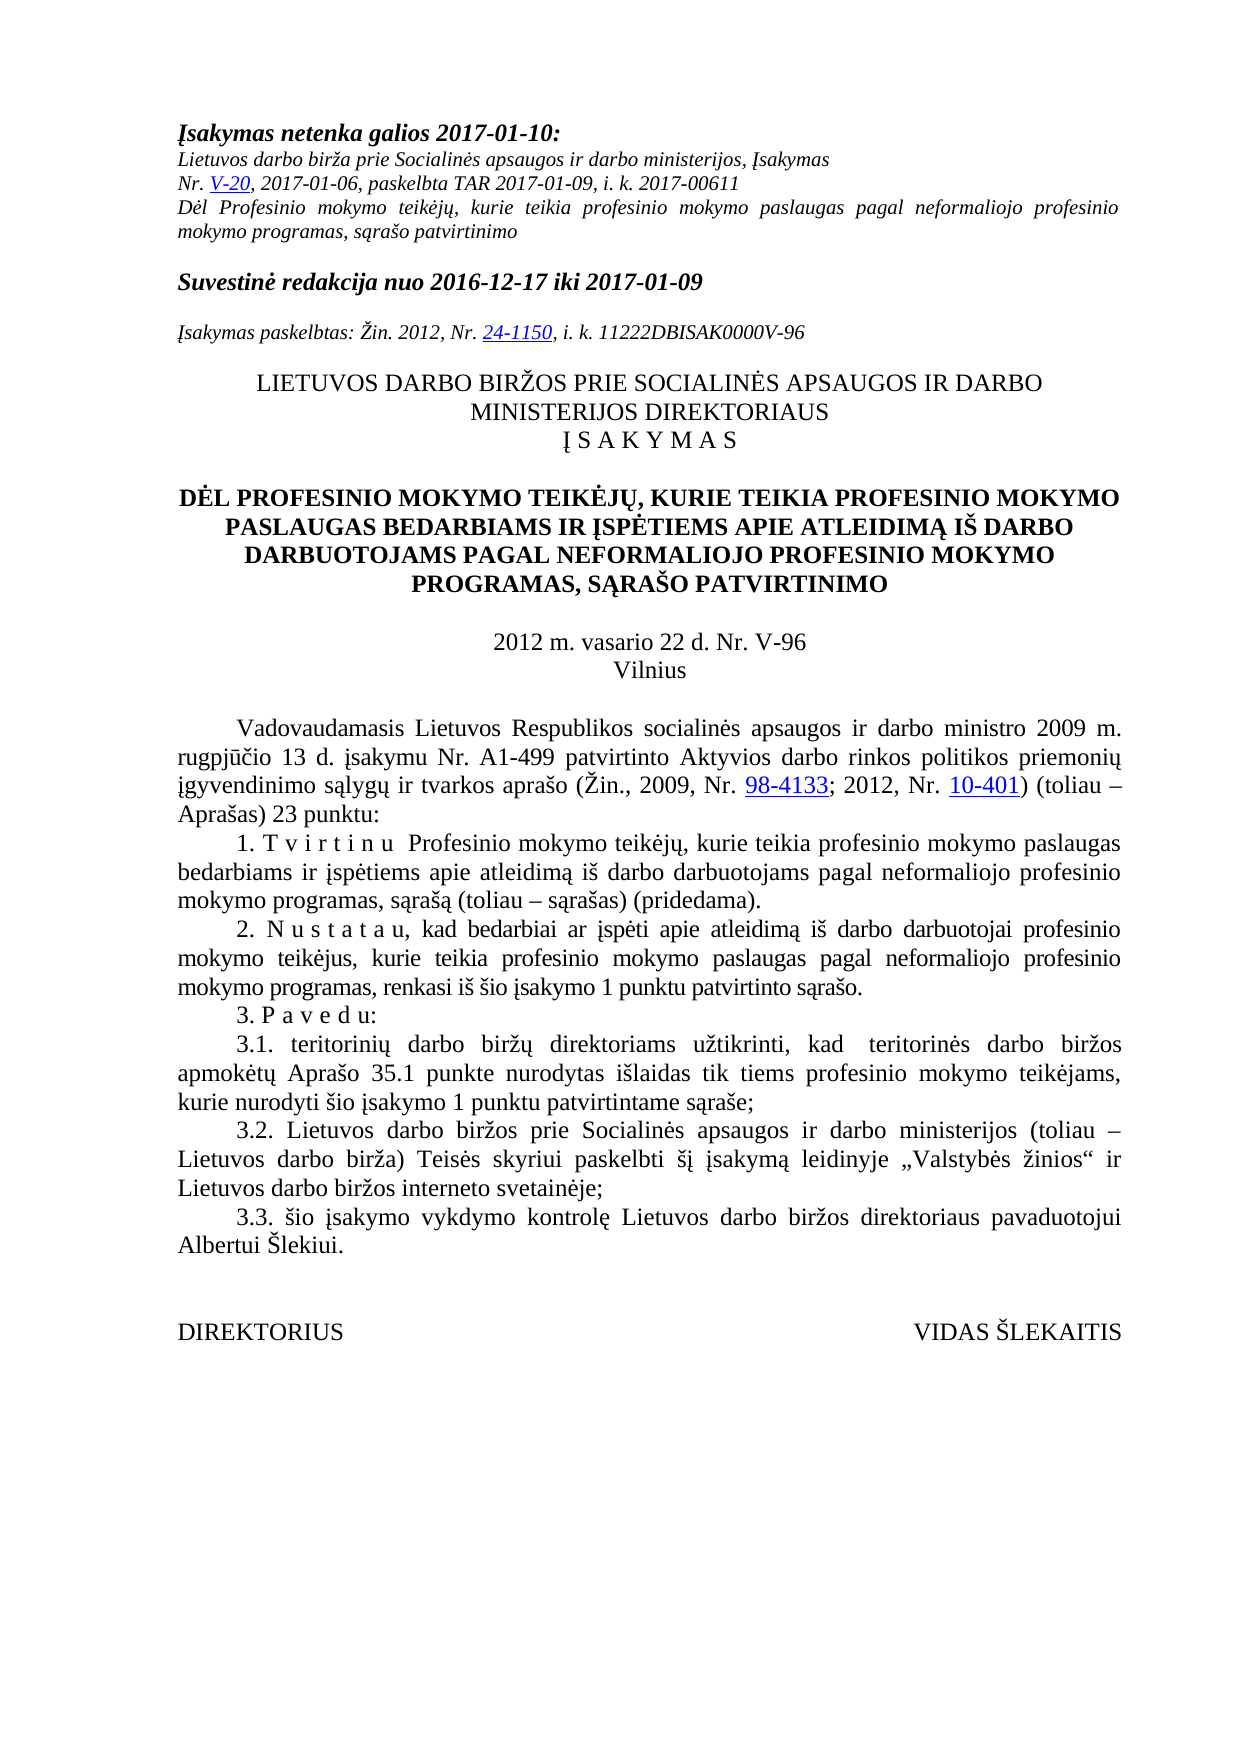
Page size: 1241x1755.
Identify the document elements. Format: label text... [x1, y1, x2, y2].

text Lietuvos darbo birža prie Socialinės apsaugos ir darbo ministerijos, Įsakymas [177, 147, 1122, 171]
text Vadovaudamasis Lietuvos Respublikos socialinės apsaugos ir darbo ministro 2009 m. rugpjūčio 13 d. įsakymu Nr. A1-499 patvirtinto Aktyvios darbo rinkos politikos priemonių įgyvendinimo sąlygų ir tvarkos aprašo (Žin., 2009, Nr. 98-4133; 2012, Nr. 10-401) (toliau – Aprašas) 23 punktu: [177, 713, 1122, 828]
text DĖL Profesinio mokymo teikėjų, kurie teikia profesinio mokymo paslaugas bedarbiams ir įspėtiems apie atleidimą iš darbo darbuotojams pagal Neformaliojo profesinio mokymo programas, sąrašo patvirtinimo [177, 483, 1122, 598]
text 2012 m. vasario 22 d. Nr. V-96 [177, 627, 1122, 656]
text 3.3. šio įsakymo vykdymo kontrolę Lietuvos darbo biržos direktoriaus pavaduotojui Albertui Šlekiui. [177, 1202, 1122, 1259]
text 3.2. Lietuvos darbo biržos prie Socialinės apsaugos ir darbo ministerijos (toliau – Lietuvos darbo birža) Teisės skyriui paskelbti šį įsakymą leidinyje „Valstybės žinios“ ir Lietuvos darbo biržos interneto svetainėje; [177, 1116, 1122, 1202]
text LIETUVOS DARBO BIRŽOS prie socialinės apsaugos ir darbo ministerijos DIREKTORIAUS [177, 368, 1122, 426]
text Suvestinė redakcija nuo 2016-12-17 iki 2017-01-09 [177, 267, 1122, 296]
text Nr. V-20, 2017-01-06, paskelbta TAR 2017-01-09, i. k. 2017-00611 [177, 171, 1122, 195]
text Vilnius [177, 656, 1122, 684]
text 2. Nustatau, kad bedarbiai ar įspėti apie atleidimą iš darbo darbuotojai profesinio mokymo teikėjus, kurie teikia profesinio mokymo paslaugas pagal neformaliojo profesinio mokymo programas, renkasi iš šio įsakymo 1 punktu patvirtinto sąrašo. [177, 914, 1122, 1001]
text Dėl Profesinio mokymo teikėjų, kurie teikia profesinio mokymo paslaugas pagal neformaliojo profesinio mokymo programas, sąrašo patvirtinimo [177, 195, 1122, 243]
text 3. Pavedu: [177, 1001, 1122, 1029]
text 1. Tvirtinu Profesinio mokymo teikėjų, kurie teikia profesinio mokymo paslaugas bedarbiams ir įspėtiems apie atleidimą iš darbo darbuotojams pagal neformaliojo profesinio mokymo programas, sąrašą (toliau – sąrašas) (pridedama). [177, 828, 1122, 914]
text Direktorius Vidas Šlekaitis [177, 1317, 1122, 1346]
text Į S A K Y M A S [177, 426, 1122, 454]
text Įsakymas netenka galios 2017-01-10: [177, 118, 1122, 147]
text Įsakymas paskelbtas: Žin. 2012, Nr. 24-1150, i. k. 11222DBISAK0000V-96 [177, 320, 1122, 344]
text 3.1. teritorinių darbo biržų direktoriams užtikrinti, kad teritorinės darbo biržos apmokėtų Aprašo 35.1 punkte nurodytas išlaidas tik tiems profesinio mokymo teikėjams, kurie nurodyti šio įsakymo 1 punktu patvirtintame sąraše; [177, 1029, 1122, 1116]
